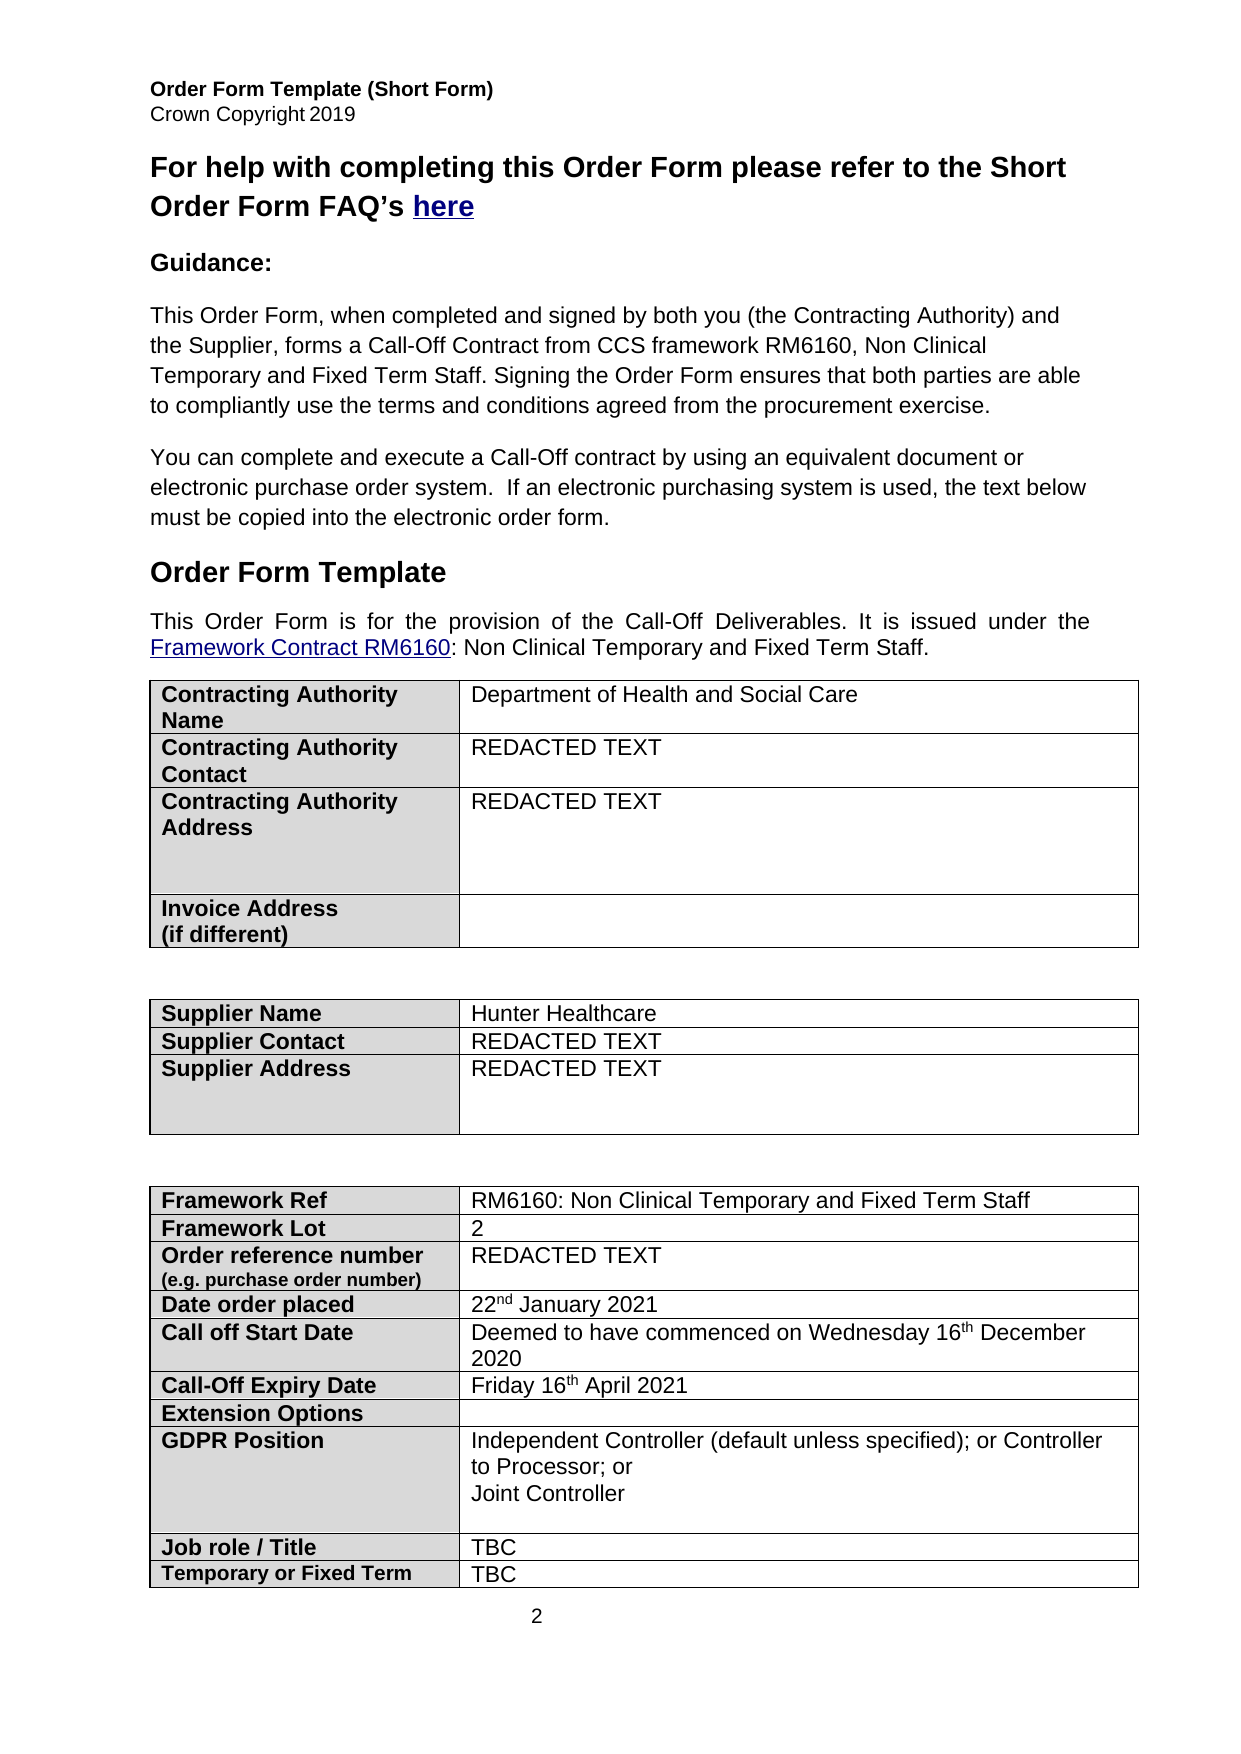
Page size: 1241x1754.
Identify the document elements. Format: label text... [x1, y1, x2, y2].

table_cell Friday 16th April 2021 [460, 1372, 1138, 1398]
text For help with completing this Order Form please refer to the Short Order Form FAQ’s here [150, 150, 1090, 222]
table_cell Independent Controller (default unless specified); or Controller to Processor; or Joint Controller [460, 1427, 1138, 1532]
table_cell REDACTED TEXT [460, 1242, 1138, 1290]
table_cell 2 [460, 1215, 1138, 1241]
table_cell Framework Lot [151, 1215, 459, 1241]
table_header Department of Health and Social Care [460, 681, 1138, 733]
table_cell REDACTED TEXT [460, 1028, 1138, 1054]
table_cell Date order placed [151, 1291, 459, 1317]
table_cell Temporary or Fixed Term [151, 1561, 459, 1587]
table_cell REDACTED TEXT [460, 1055, 1138, 1134]
table_header Framework Ref [151, 1187, 459, 1214]
table_header Contracting Authority Name [151, 681, 459, 733]
text Guidance: [150, 248, 1090, 277]
table_cell Supplier Address [151, 1055, 459, 1134]
table_cell Deemed to have commenced on Wednesday 16th December 2020 [460, 1319, 1138, 1371]
table_cell 22nd January 2021 [460, 1291, 1138, 1317]
table_cell [460, 1400, 1138, 1426]
table_cell Call off Start Date [151, 1319, 459, 1371]
table_cell Job role / Title [151, 1534, 459, 1560]
table_cell Extension Options [151, 1400, 459, 1426]
table_cell Contracting Authority Contact [151, 734, 459, 787]
text This Order Form, when completed and signed by both you (the Contracting Authority) and the Supplier, forms a Call-Off Contract from CCS framework RM6160, Non Clinical Temporary and Fixed Term Staff. Signing the Order Form ensures that both parties are able to compliantly use the terms and conditions agreed from the procurement exercise. [150, 302, 1090, 419]
table_cell Invoice Address (if different) [151, 895, 459, 947]
table_cell TBC [460, 1534, 1138, 1560]
table_header RM6160: Non Clinical Temporary and Fixed Term Staff [460, 1187, 1138, 1214]
table_cell Call-Off Expiry Date [151, 1372, 459, 1398]
table_cell REDACTED TEXT [460, 788, 1138, 893]
table_cell Supplier Contact [151, 1028, 459, 1054]
text You can complete and execute a Call-Off contract by using an equivalent document or electronic purchase order system. If an electronic purchasing system is used, the text below must be copied into the electronic order form. [150, 443, 1090, 530]
text Order Form Template [150, 555, 1090, 588]
table_header Hunter Healthcare [460, 1000, 1138, 1027]
table_cell [460, 895, 1138, 947]
table_header Supplier Name [151, 1000, 459, 1027]
table_cell Order reference number (e.g. purchase order number) [151, 1242, 459, 1290]
text This Order Form is for the provision of the Call-Off Deliverables. It is issued under the Framework Contract RM6160: Non Clinical Temporary and Fixed Term Staff. [150, 608, 1090, 660]
table_cell Contracting Authority Address [151, 788, 459, 893]
table_cell GDPR Position [151, 1427, 459, 1532]
table_cell TBC [460, 1561, 1138, 1587]
table_cell REDACTED TEXT [460, 734, 1138, 787]
